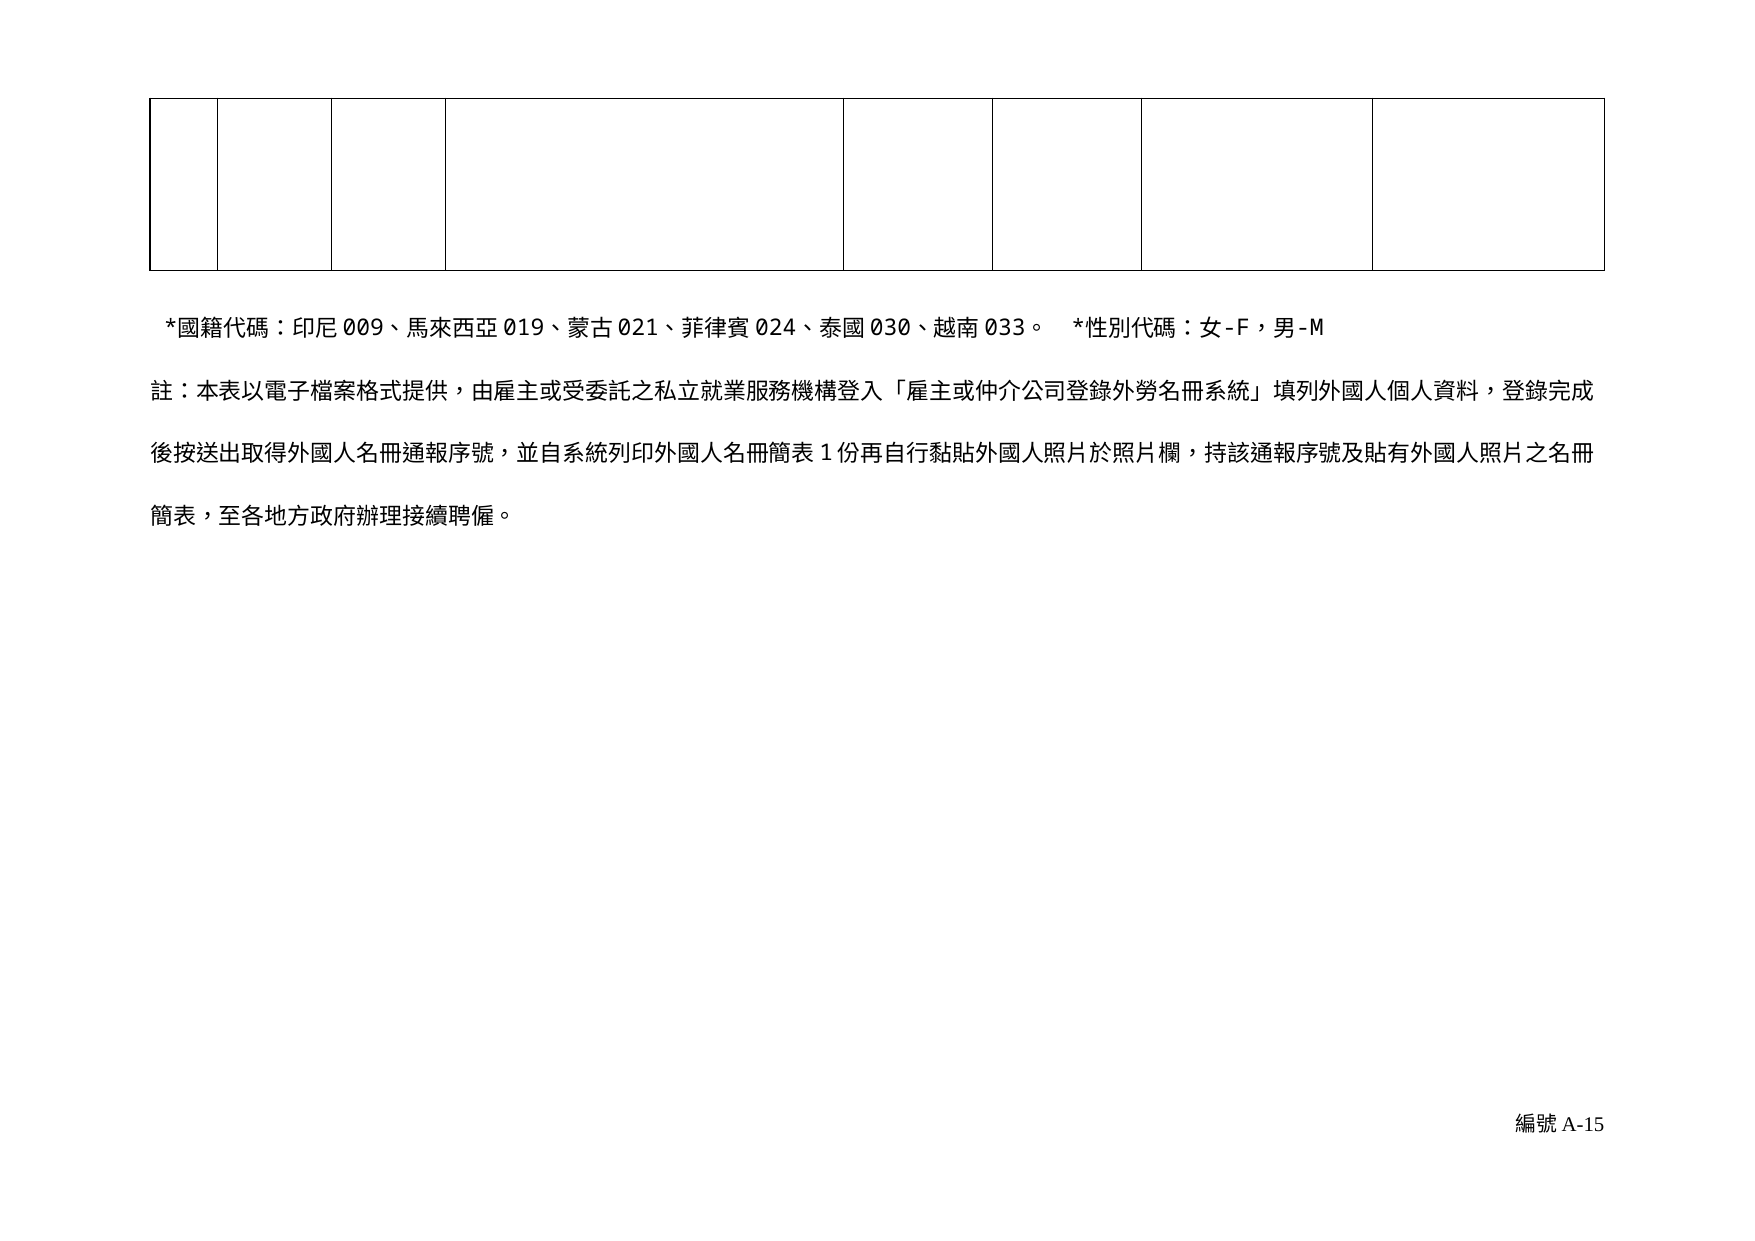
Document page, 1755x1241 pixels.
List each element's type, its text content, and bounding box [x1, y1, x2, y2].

text *國籍代碼：印尼009、馬來西亞019、蒙古021、菲律賓024、泰國030、越南033。 *性別代碼：女-F，男-M [150, 285, 1604, 348]
table_cell [1373, 99, 1604, 269]
table_cell [151, 99, 217, 269]
table_cell [332, 99, 445, 269]
table_cell [218, 99, 331, 269]
table_cell [1142, 99, 1372, 269]
text 註：本表以電子檔案格式提供，由雇主或受委託之私立就業服務機構登入「雇主或仲介公司登錄外勞名冊系統」填列外國人個人資料，登錄完成後按送出取得外國人名冊通報序號，並自系統列印外國人名冊簡表1份再自行黏貼外國人照片於照片欄，持該通報序號及貼有外國人照片之名冊簡表，至各地方政府辦理接續聘僱。 [150, 348, 1604, 535]
table_cell [446, 99, 843, 269]
table_cell [844, 99, 992, 269]
table_cell [993, 99, 1141, 269]
